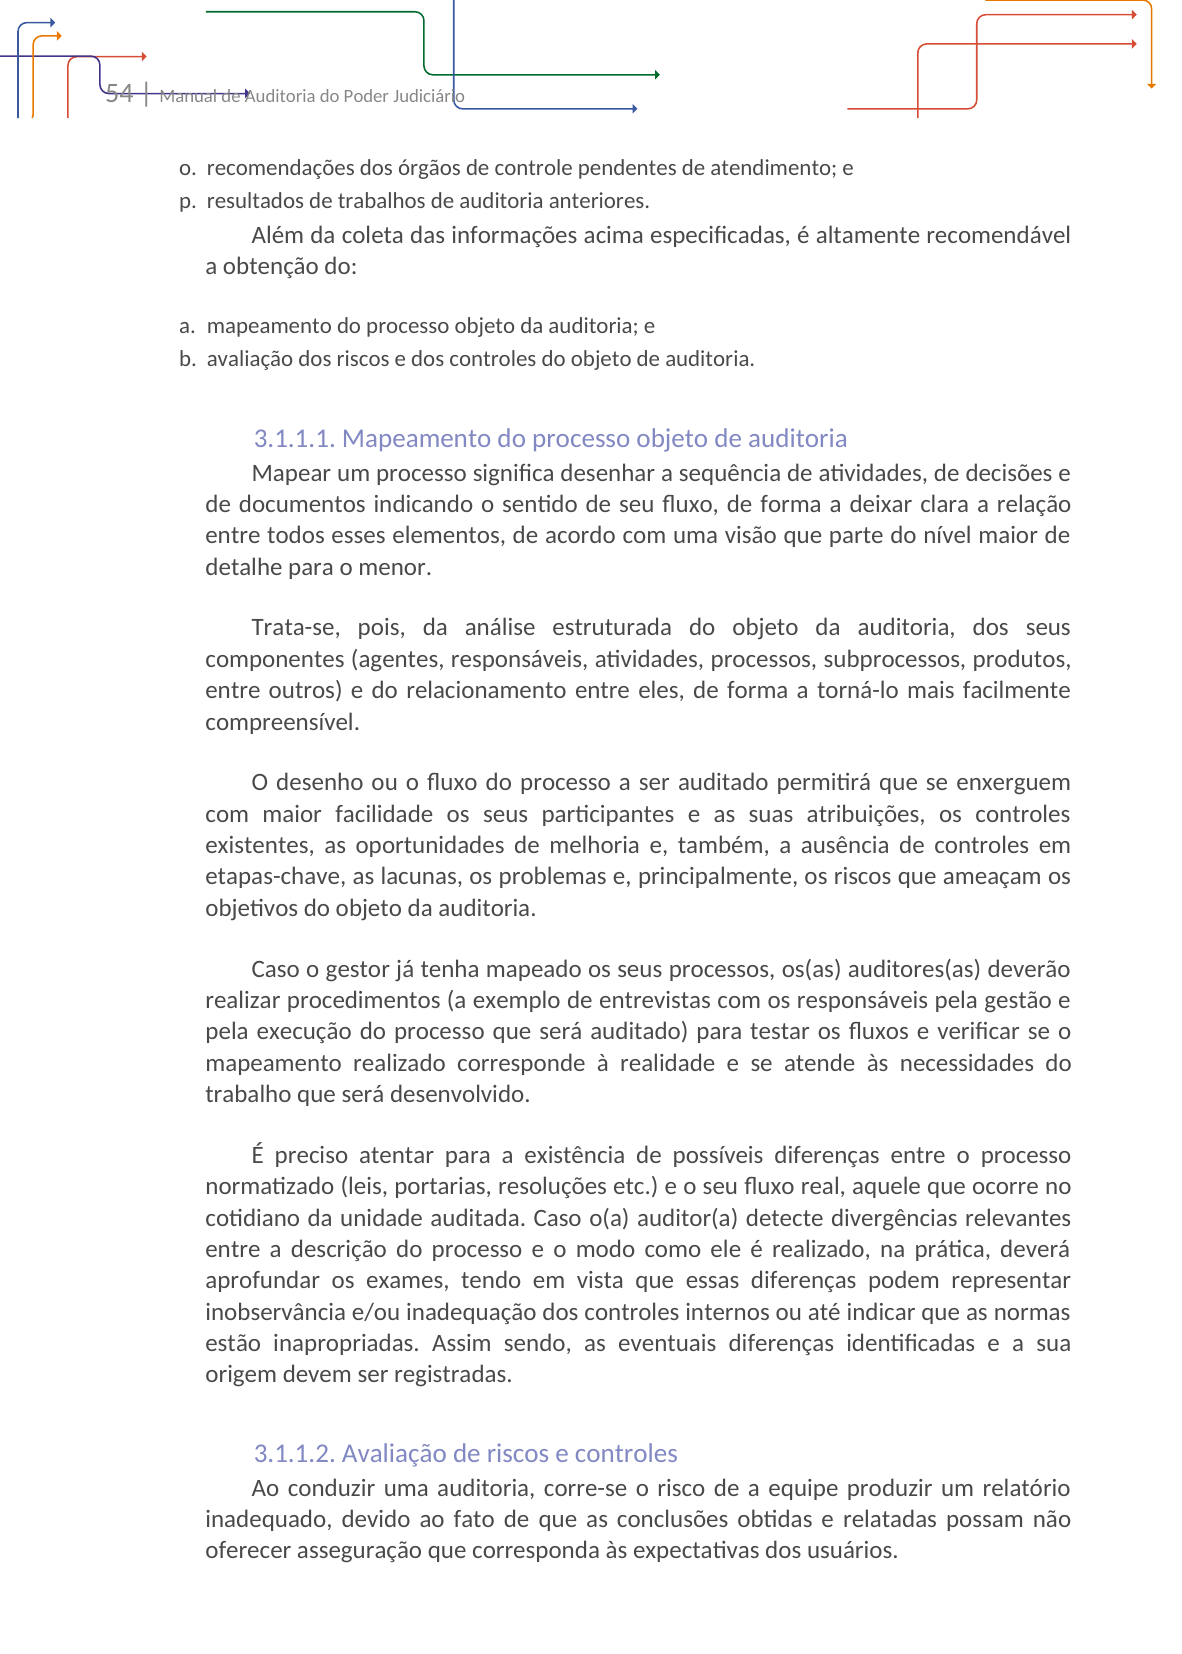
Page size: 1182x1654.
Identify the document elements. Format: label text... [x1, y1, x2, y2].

list avaliação dos riscos e dos controles do objeto de auditoria. [179, 344, 1073, 372]
text O desenho ou o fluxo do processo a ser auditado permitirá que se enxerguem com maior facilidade os seus participantes e as suas atribuições, os controles existentes, as oportunidades de melhoria e, também, a ausência de controles em etapas-chave, as lacunas, os problemas e, principalmente, os riscos que ameaçam os objetivos do objeto da auditoria. [205, 766, 1072, 922]
text Mapear um processo significa desenhar a sequência de atividades, de decisões e de documentos indicando o sentido de seu fluxo, de forma a deixar clara a relação entre todos esses elementos, de acordo com uma visão que parte do nível maior de detalhe para o menor. [205, 457, 1072, 581]
text Além da coleta das informações acima especificadas, é altamente recomendável a obtenção do: [205, 219, 1072, 281]
subtitle 3.1.1.1. Mapeamento do processo objeto de auditoria [253, 421, 1078, 454]
text É preciso atentar para a existência de possíveis diferenças entre o processo normatizado (leis, portarias, resoluções etc.) e o seu fluxo real, aquele que ocorre no cotidiano da unidade auditada. Caso o(a) auditor(a) detecte divergências relevantes entre a descrição do processo e o modo como ele é realizado, na prática, deverá aprofundar os exames, tendo em vista que essas diferenças podem representar inobservância e/ou inadequação dos controles internos ou até indicar que as normas estão inapropriadas. Assim sendo, as eventuais diferenças identificadas e a sua origem devem ser registradas. [205, 1139, 1072, 1389]
text Ao conduzir uma auditoria, corre-se o risco de a equipe produzir um relatório inadequado, devido ao fato de que as conclusões obtidas e relatadas possam não oferecer asseguração que corresponda às expectativas dos usuários. [205, 1472, 1072, 1565]
subtitle 3.1.1.2. Avaliação de riscos e controles [253, 1437, 1078, 1470]
list mapeamento do processo objeto da auditoria; e [179, 311, 1073, 339]
text Caso o gestor já tenha mapeado os seus processos, os(as) auditores(as) deverão realizar procedimentos (a exemplo de entrevistas com os responsáveis pela gestão e pela execução do processo que será auditado) para testar os fluxos e verificar se o mapeamento realizado corresponde à realidade e se atende às necessidades do trabalho que será desenvolvido. [205, 953, 1072, 1109]
list recomendações dos órgãos de controle pendentes de atendimento; e [179, 153, 1073, 181]
list resultados de trabalhos de auditoria anteriores. [179, 186, 1073, 214]
text Trata-se, pois, da análise estruturada do objeto da auditoria, dos seus componentes (agentes, responsáveis, atividades, processos, subprocessos, produtos, entre outros) e do relacionamento entre eles, de forma a torná-lo mais facilmente compreensível. [205, 612, 1072, 736]
